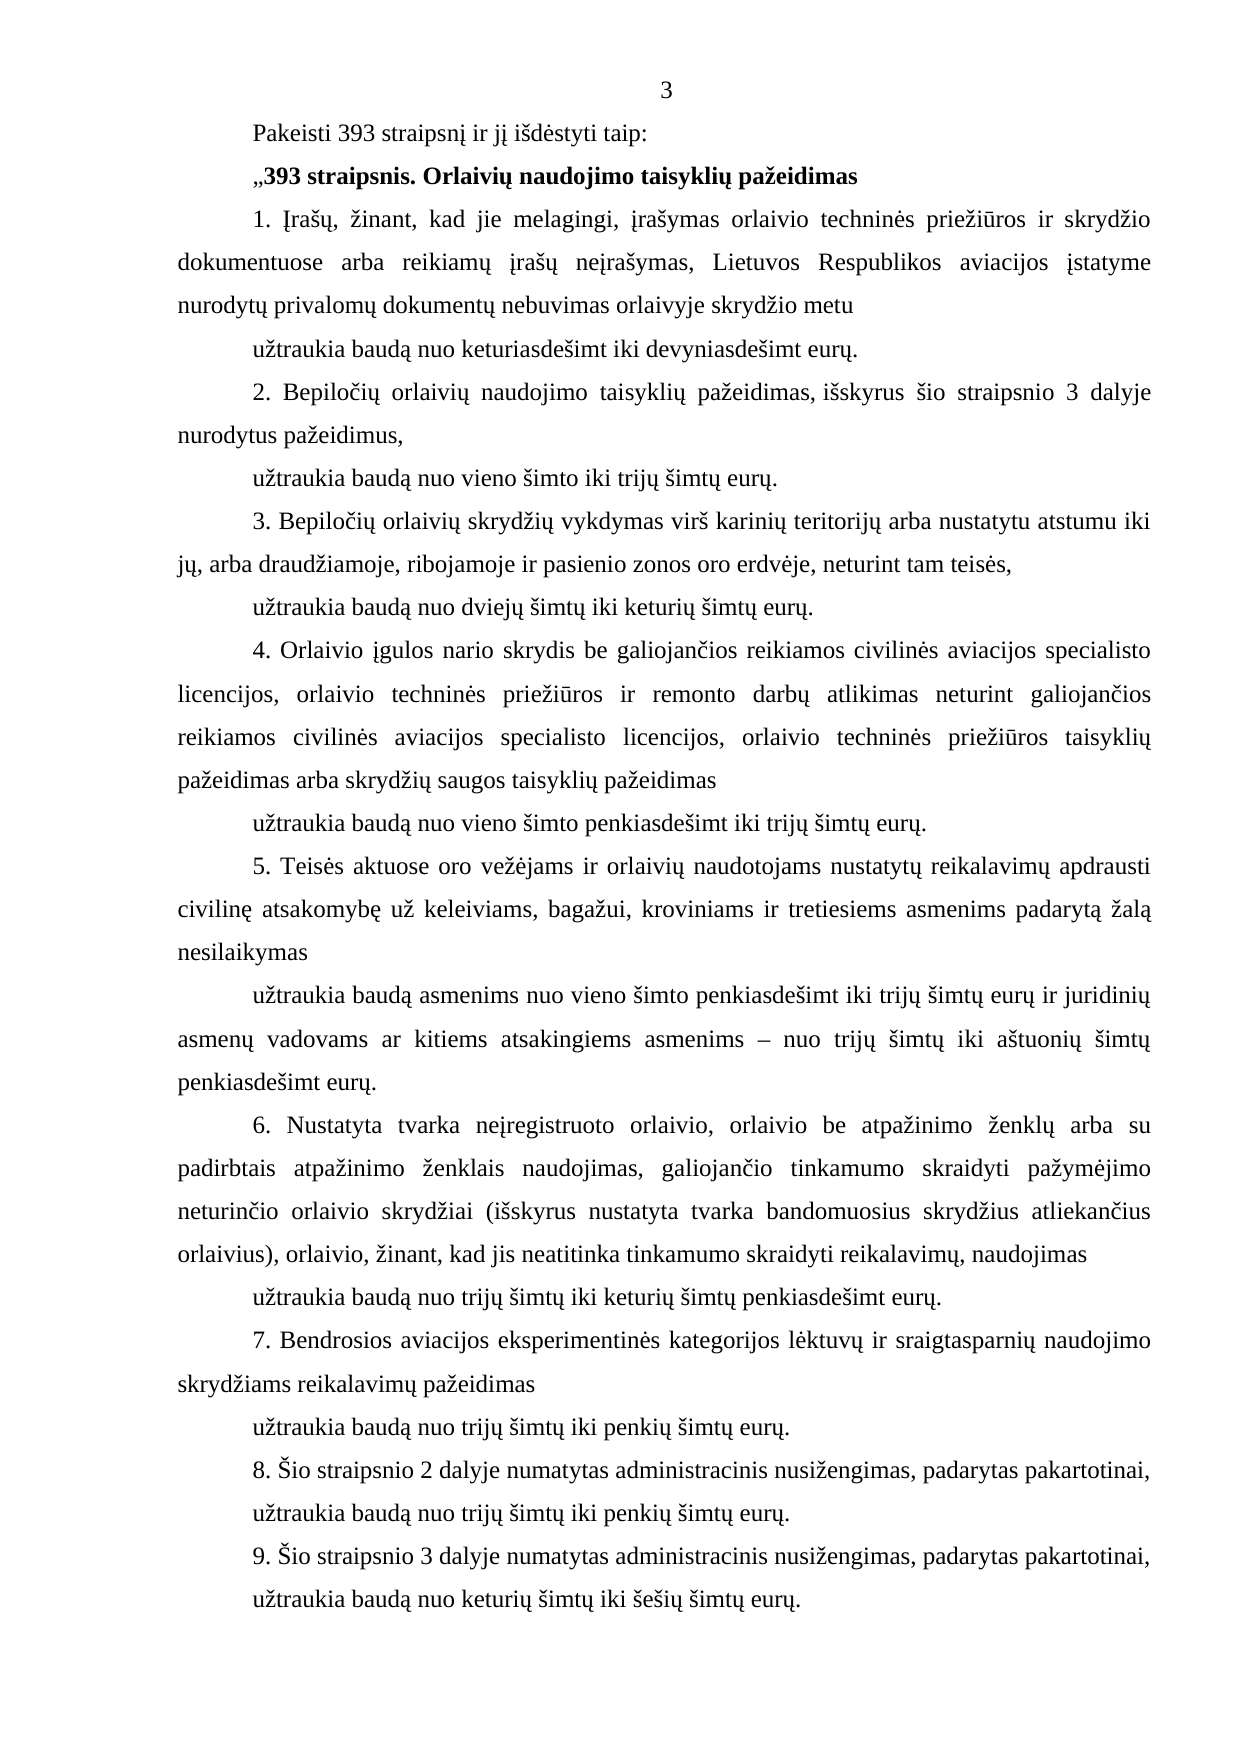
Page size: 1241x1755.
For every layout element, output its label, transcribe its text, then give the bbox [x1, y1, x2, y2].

text užtraukia baudą nuo vieno šimto penkiasdešimt iki trijų šimtų eurų. [177, 808, 1152, 837]
text užtraukia baudą nuo keturių šimtų iki šešių šimtų eurų. [177, 1584, 1152, 1613]
text užtraukia baudą nuo dviejų šimtų iki keturių šimtų eurų. [177, 592, 1152, 621]
text užtraukia baudą nuo trijų šimtų iki penkių šimtų eurų. [177, 1412, 1152, 1441]
text užtraukia baudą nuo vieno šimto iki trijų šimtų eurų. [177, 463, 1152, 492]
text užtraukia baudą nuo trijų šimtų iki keturių šimtų penkiasdešimt eurų. [177, 1282, 1152, 1311]
text 2. Bepiločių orlaivių naudojimo taisyklių pažeidimas, išskyrus šio straipsnio 3 dalyje nurodytus pažeidimus, [177, 377, 1152, 449]
text 9. Šio straipsnio 3 dalyje numatytas administracinis nusižengimas, padarytas pakartotinai, [177, 1541, 1152, 1570]
text užtraukia baudą nuo trijų šimtų iki penkių šimtų eurų. [177, 1498, 1152, 1527]
text 8. Šio straipsnio 2 dalyje numatytas administracinis nusižengimas, padarytas pakartotinai, [177, 1455, 1152, 1484]
text užtraukia baudą nuo keturiasdešimt iki devyniasdešimt eurų. [177, 334, 1152, 362]
text Pakeisti 393 straipsnį ir jį išdėstyti taip: [177, 118, 1152, 147]
text 1. Įrašų, žinant, kad jie melagingi, įrašymas orlaivio techninės priežiūros ir skrydžio dokumentuose arba reikiamų įrašų neįrašymas, Lietuvos Respublikos aviacijos įstatyme nurodytų privalomų dokumentų nebuvimas orlaivyje skrydžio metu [177, 204, 1152, 319]
text 5. Teisės aktuose oro vežėjams ir orlaivių naudotojams nustatytų reikalavimų apdrausti civilinę atsakomybę už keleiviams, bagažui, kroviniams ir tretiesiems asmenims padarytą žalą nesilaikymas [177, 851, 1152, 966]
text „393 straipsnis. Orlaivių naudojimo taisyklių pažeidimas [177, 161, 1152, 190]
text 4. Orlaivio įgulos nario skrydis be galiojančios reikiamos civilinės aviacijos specialisto licencijos, orlaivio techninės priežiūros ir remonto darbų atlikimas neturint galiojančios reikiamos civilinės aviacijos specialisto licencijos, orlaivio techninės priežiūros taisyklių pažeidimas arba skrydžių saugos taisyklių pažeidimas [177, 636, 1152, 794]
text užtraukia baudą asmenims nuo vieno šimto penkiasdešimt iki trijų šimtų eurų ir juridinių asmenų vadovams ar kitiems atsakingiems asmenims – nuo trijų šimtų iki aštuonių šimtų penkiasdešimt eurų. [177, 981, 1152, 1096]
text 7. Bendrosios aviacijos eksperimentinės kategorijos lėktuvų ir sraigtasparnių naudojimo skrydžiams reikalavimų pažeidimas [177, 1326, 1152, 1397]
text 6. Nustatyta tvarka neįregistruoto orlaivio, orlaivio be atpažinimo ženklų arba su padirbtais atpažinimo ženklais naudojimas, galiojančio tinkamumo skraidyti pažymėjimo neturinčio orlaivio skrydžiai (išskyrus nustatyta tvarka bandomuosius skrydžius atliekančius orlaivius), orlaivio, žinant, kad jis neatitinka tinkamumo skraidyti reikalavimų, naudojimas [177, 1110, 1152, 1268]
text 3. Bepiločių orlaivių skrydžių vykdymas virš karinių teritorijų arba nustatytu atstumu iki jų, arba draudžiamoje, ribojamoje ir pasienio zonos oro erdvėje, neturint tam teisės, [177, 506, 1152, 578]
